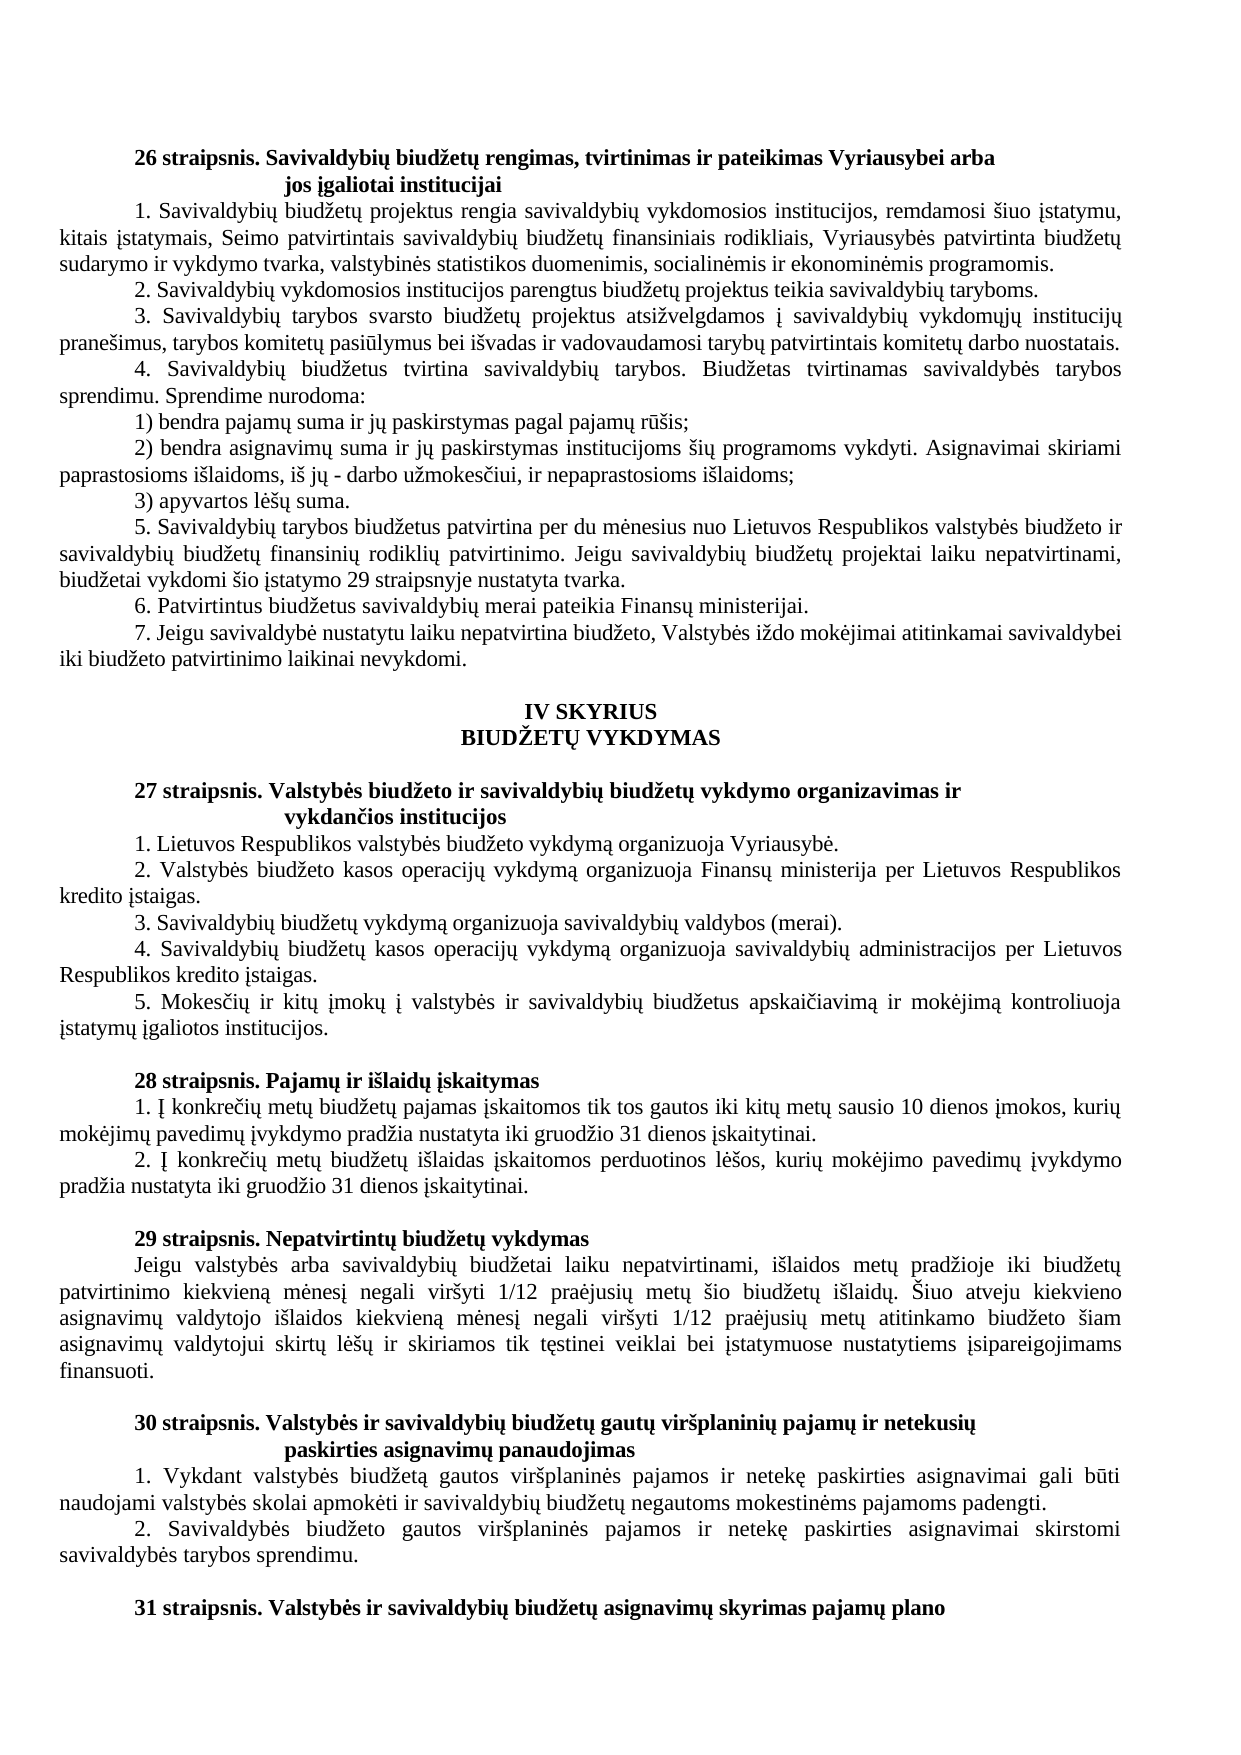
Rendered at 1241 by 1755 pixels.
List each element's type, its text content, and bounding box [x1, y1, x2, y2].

text 2. Savivaldybės biudžeto gautos viršplaninės pajamos ir netekę paskirties asignavimai skirstomi savivaldybės tarybos sprendimu. [59, 1515, 1122, 1568]
text 4. Savivaldybių biudžetų kasos operacijų vykdymą organizuoja savivaldybių administracijos per Lietuvos Respublikos kredito įstaigas. [59, 935, 1122, 988]
text 5. Savivaldybių tarybos biudžetus patvirtina per du mėnesius nuo Lietuvos Respublikos valstybės biudžeto ir savivaldybių biudžetų finansinių rodiklių patvirtinimo. Jeigu savivaldybių biudžetų projektai laiku nepatvirtinami, biudžetai vykdomi šio įstatymo 29 straipsnyje nustatyta tvarka. [59, 513, 1122, 592]
text 2. Savivaldybių vykdomosios institucijos parengtus biudžetų projektus teikia savivaldybių taryboms. [59, 276, 1122, 303]
text 6. Patvirtintus biudžetus savivaldybių merai pateikia Finansų ministerijai. [59, 592, 1122, 619]
text 31 straipsnis. Valstybės ir savivaldybių biudžetų asignavimų skyrimas pajamų plano [134, 1594, 1122, 1620]
text 7. Jeigu savivaldybė nustatytu laiku nepatvirtina biudžeto, Valstybės iždo mokėjimai atitinkamai savivaldybei iki biudžeto patvirtinimo laikinai nevykdomi. [59, 619, 1122, 672]
text 1. Savivaldybių biudžetų projektus rengia savivaldybių vykdomosios institucijos, remdamosi šiuo įstatymu, kitais įstatymais, Seimo patvirtintais savivaldybių biudžetų finansiniais rodikliais, Vyriausybės patvirtinta biudžetų sudarymo ir vykdymo tvarka, valstybinės statistikos duomenimis, socialinėmis ir ekonominėmis programomis. [59, 197, 1122, 276]
text 26 straipsnis. Savivaldybių biudžetų rengimas, tvirtinimas ir pateikimas Vyriausybei arba [134, 144, 1122, 171]
text 1. Į konkrečių metų biudžetų pajamas įskaitomos tik tos gautos iki kitų metų sausio 10 dienos įmokos, kurių mokėjimų pavedimų įvykdymo pradžia nustatyta iki gruodžio 31 dienos įskaitytinai. [59, 1093, 1122, 1146]
text 3. Savivaldybių tarybos svarsto biudžetų projektus atsižvelgdamos į savivaldybių vykdomųjų institucijų pranešimus, tarybos komitetų pasiūlymus bei išvadas ir vadovaudamosi tarybų patvirtintais komitetų darbo nuostatais. [59, 303, 1122, 355]
subtitle BIUDŽETŲ VYKDYMAS [59, 724, 1122, 751]
text 1. Lietuvos Respublikos valstybės biudžeto vykdymą organizuoja Vyriausybė. [59, 830, 1122, 856]
text 28 straipsnis. Pajamų ir išlaidų įskaitymas [59, 1067, 1122, 1093]
text 2) bendra asignavimų suma ir jų paskirstymas institucijoms šių programoms vykdyti. Asignavimai skiriami paprastosioms išlaidoms, iš jų - darbo užmokesčiui, ir nepaprastosioms išlaidoms; [59, 434, 1122, 487]
text jos įgaliotai institucijai [284, 171, 1122, 197]
text Jeigu valstybės arba savivaldybių biudžetai laiku nepatvirtinami, išlaidos metų pradžioje iki biudžetų patvirtinimo kiekvieną mėnesį negali viršyti 1/12 praėjusių metų šio biudžetų išlaidų. Šiuo atveju kiekvieno asignavimų valdytojo išlaidos kiekvieną mėnesį negali viršyti 1/12 praėjusių metų atitinkamo biudžeto šiam asignavimų valdytojui skirtų lėšų ir skiriamos tik tęstinei veiklai bei įstatymuose nustatytiems įsipareigojimams finansuoti. [59, 1251, 1122, 1383]
text 5. Mokesčių ir kitų įmokų į valstybės ir savivaldybių biudžetus apskaičiavimą ir mokėjimą kontroliuoja įstatymų įgaliotos institucijos. [59, 988, 1122, 1041]
text 3) apyvartos lėšų suma. [59, 487, 1122, 513]
text 2. Valstybės biudžeto kasos operacijų vykdymą organizuoja Finansų ministerija per Lietuvos Respublikos kredito įstaigas. [59, 856, 1122, 909]
text 1) bendra pajamų suma ir jų paskirstymas pagal pajamų rūšis; [59, 408, 1122, 434]
text 2. Į konkrečių metų biudžetų išlaidas įskaitomos perduotinos lėšos, kurių mokėjimo pavedimų įvykdymo pradžia nustatyta iki gruodžio 31 dienos įskaitytinai. [59, 1146, 1122, 1199]
text 3. Savivaldybių biudžetų vykdymą organizuoja savivaldybių valdybos (merai). [59, 909, 1122, 935]
text 27 straipsnis. Valstybės biudžeto ir savivaldybių biudžetų vykdymo organizavimas ir [134, 777, 1122, 803]
subtitle IV SKYRIUS [59, 698, 1122, 724]
text 29 straipsnis. Nepatvirtintų biudžetų vykdymas [59, 1225, 1122, 1251]
text 1. Vykdant valstybės biudžetą gautos viršplaninės pajamos ir netekę paskirties asignavimai gali būti naudojami valstybės skolai apmokėti ir savivaldybių biudžetų negautoms mokestinėms pajamoms padengti. [59, 1462, 1122, 1515]
text paskirties asignavimų panaudojimas [284, 1436, 1122, 1462]
text 30 straipsnis. Valstybės ir savivaldybių biudžetų gautų viršplaninių pajamų ir netekusių [134, 1409, 1122, 1436]
text vykdančios institucijos [284, 803, 1122, 830]
text 4. Savivaldybių biudžetus tvirtina savivaldybių tarybos. Biudžetas tvirtinamas savivaldybės tarybos sprendimu. Sprendime nurodoma: [59, 355, 1122, 408]
